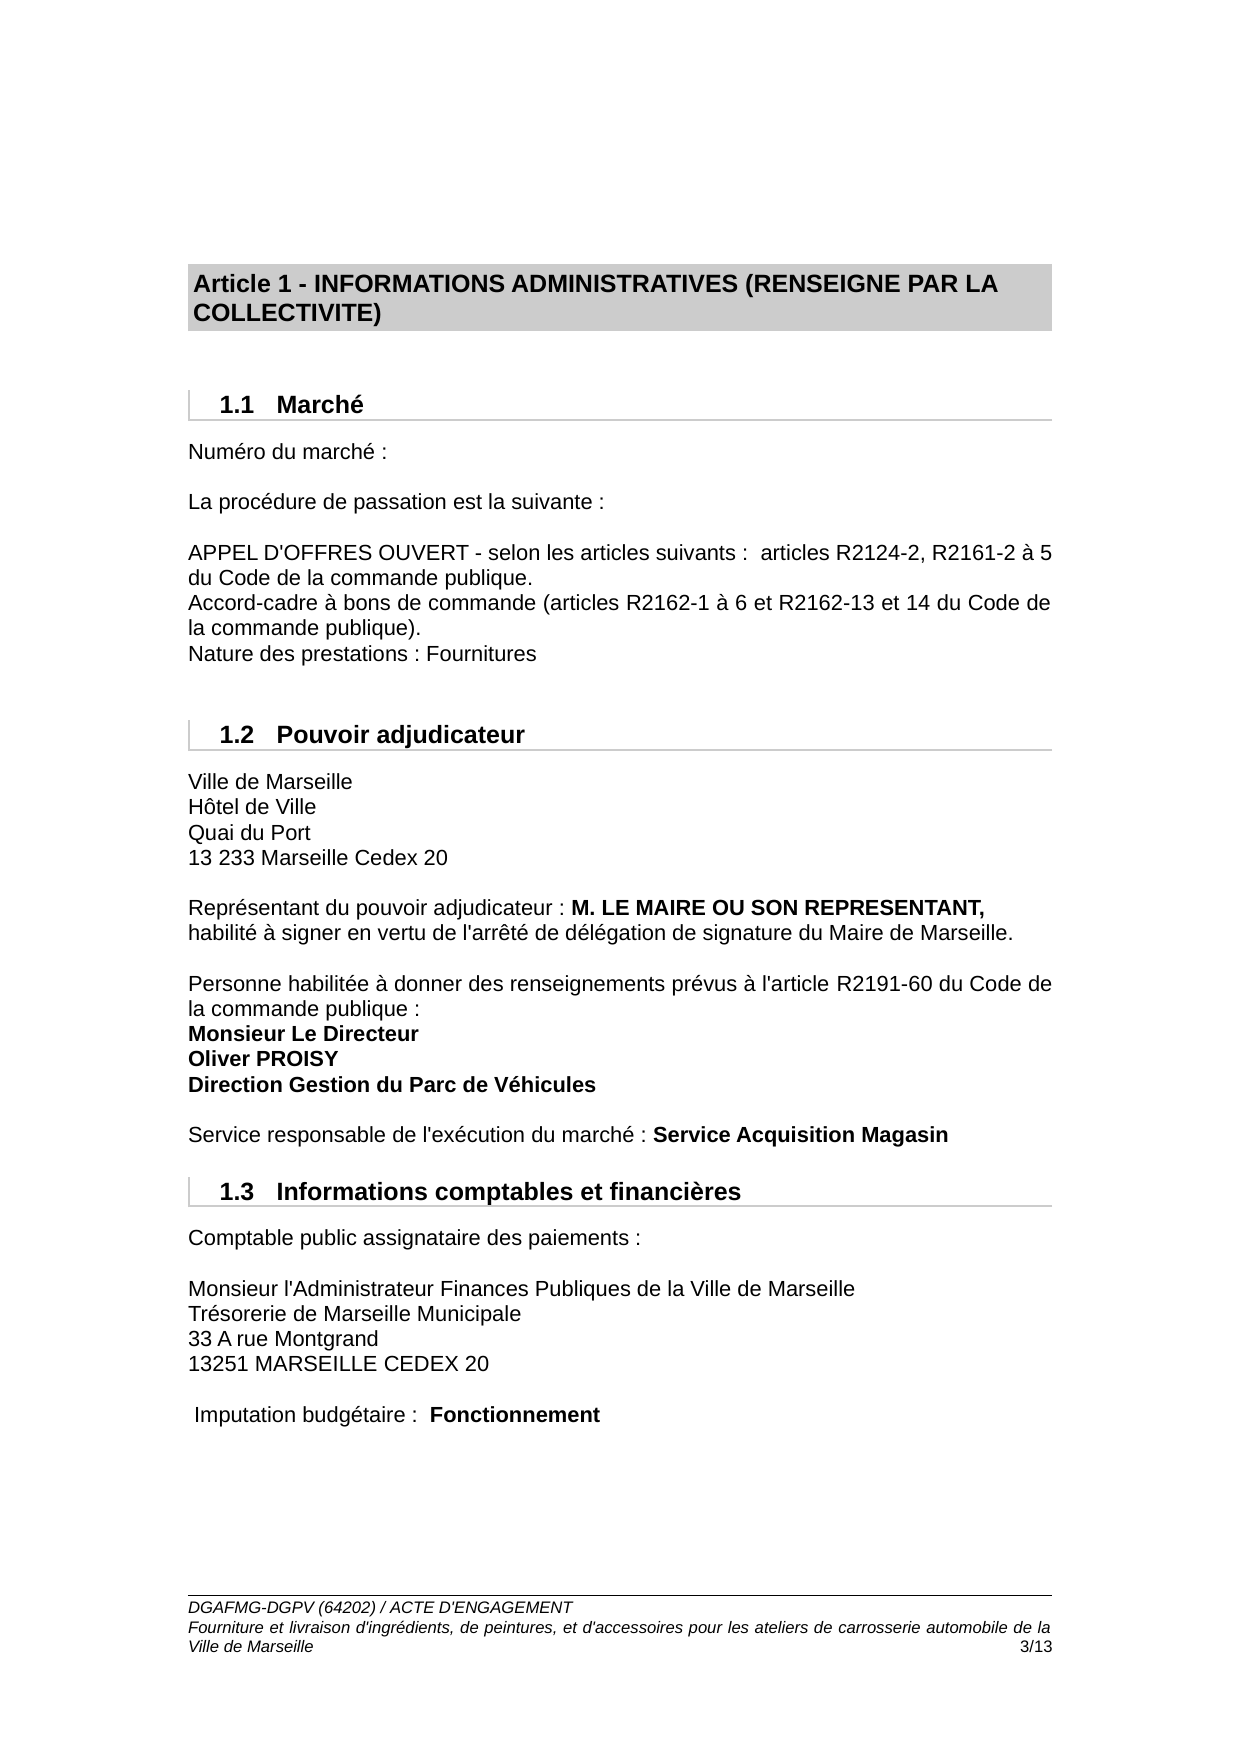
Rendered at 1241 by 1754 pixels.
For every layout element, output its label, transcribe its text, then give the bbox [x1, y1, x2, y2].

text Direction Gestion du Parc de Véhicules [188, 1071, 1052, 1097]
text 33 A rue Montgrand [188, 1326, 1052, 1351]
text Représentant du pouvoir adjudicateur : M. LE MAIRE OU SON REPRESENTANT, [188, 895, 1052, 920]
text Hôtel de Ville [188, 794, 1052, 819]
text Accord-cadre à bons de commande (articles R2162-1 à 6 et R2162-13 et 14 du Code de la commande publique). [188, 590, 1052, 641]
text Service responsable de l'exécution du marché : Service Acquisition Magasin [188, 1122, 1052, 1147]
text Trésorerie de Marseille Municipale [188, 1301, 1052, 1326]
text Oliver PROISY [188, 1046, 1052, 1071]
text La procédure de passation est la suivante : [188, 489, 1052, 514]
text Comptable public assignataire des paiements : [188, 1225, 1052, 1250]
text Ville de Marseille [188, 769, 1052, 794]
subtitle INFORMATIONS ADMINISTRATIVES (RENSEIGNE PAR LA COLLECTIVITE) [190, 266, 1050, 329]
text Imputation budgétaire : Fonctionnement [188, 1402, 1052, 1427]
text habilité à signer en vertu de l'arrêté de délégation de signature du Maire de Marseille. [188, 920, 1052, 945]
text 13251 MARSEILLE CEDEX 20 [188, 1351, 1052, 1376]
text Nature des prestations : Fournitures [188, 641, 1052, 666]
text Personne habilitée à donner des renseignements prévus à l'article R2191-60 du Code de la commande publique : [188, 971, 1052, 1021]
text APPEL D'OFFRES OUVERT - selon les articles suivants : articles R2124-2, R2161-2 à 5 du Code de la commande publique. [188, 540, 1052, 590]
text Quai du Port [188, 819, 1052, 844]
subtitle Informations comptables et financières [190, 1177, 1052, 1205]
subtitle Pouvoir adjudicateur [190, 720, 1052, 749]
text Monsieur l'Administrateur Finances Publiques de la Ville de Marseille [188, 1276, 1052, 1301]
text Numéro du marché : [188, 439, 1052, 464]
subtitle Marché [190, 390, 1052, 419]
text 13 233 Marseille Cedex 20 [188, 844, 1052, 870]
text Monsieur Le Directeur [188, 1021, 1052, 1046]
